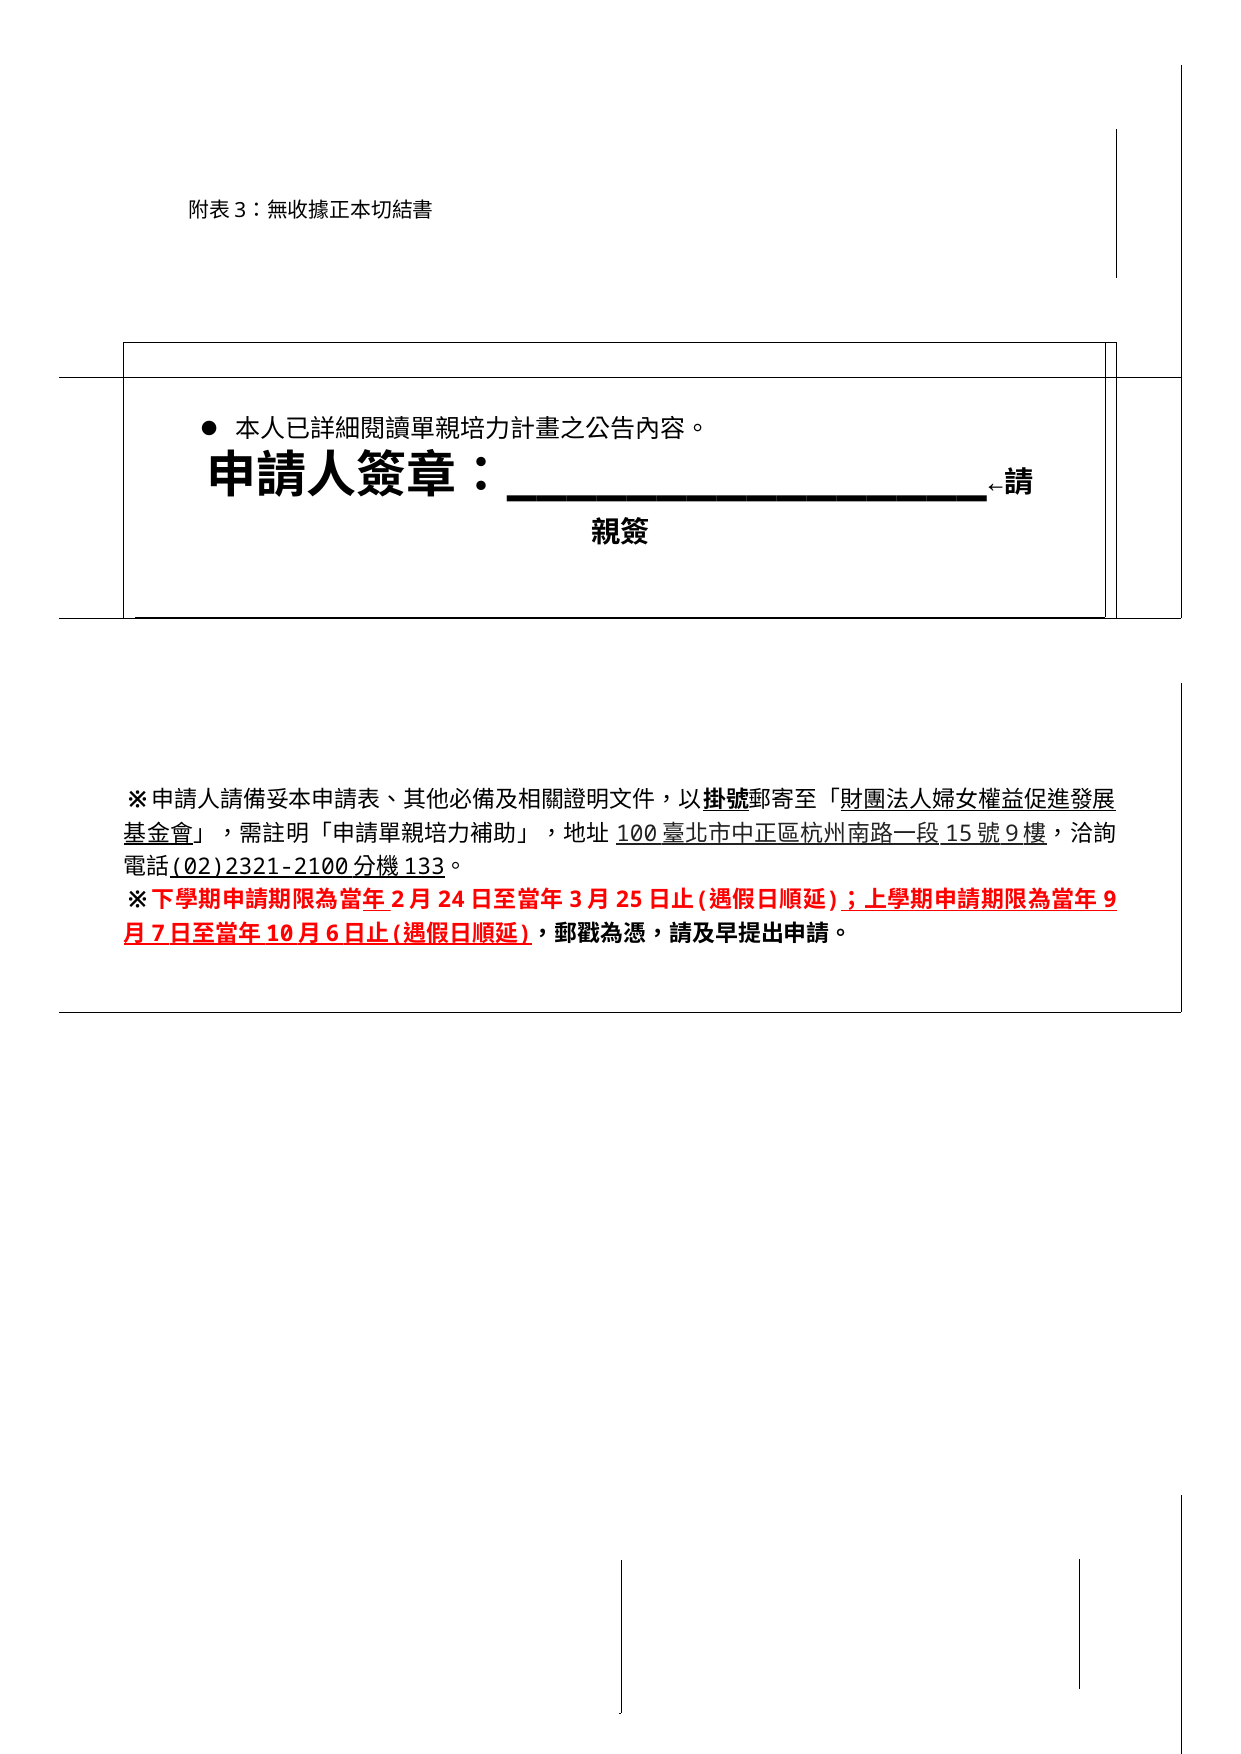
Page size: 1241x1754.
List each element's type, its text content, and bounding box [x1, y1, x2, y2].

text ※下學期申請期限為當年2月24日至當年3月25日止(遇假日順延)；上學期申請期限為當年9月7日至當年10月6日止(遇假日順延)，郵戳為憑，請及早提出申請。 [59, 881, 1181, 1012]
text ※申請人請備妥本申請表、其他必備及相關證明文件，以掛號郵寄至「財團法人婦女權益促進發展基金會」，需註明「申請單親培力補助」，地址100臺北市中正區杭州南路一段15號9樓，洽詢電話(02)2321-2100分機133。 [59, 781, 1181, 881]
table_header □學費、學雜費及學分費 □臨時托育補助費：申請子女人數：人（下學期補助至當年6月底止；上學期補助至當年１２月底止） 本計畫補助對象為單親家長本人進修就學，「非」補助子女就學。 本人以上所填各項資料屬實，並切結本人未領取政府其他學費、學雜費、學分費補助，否則自負法律責任。若有重複領取、提供不實資料、喪失扶助資格，本署得停止扶助並追回溢領款項。 本人已詳細閱讀單親培力計畫之公告內容。 申請人簽章：________________←請親簽 [124, 343, 1105, 617]
